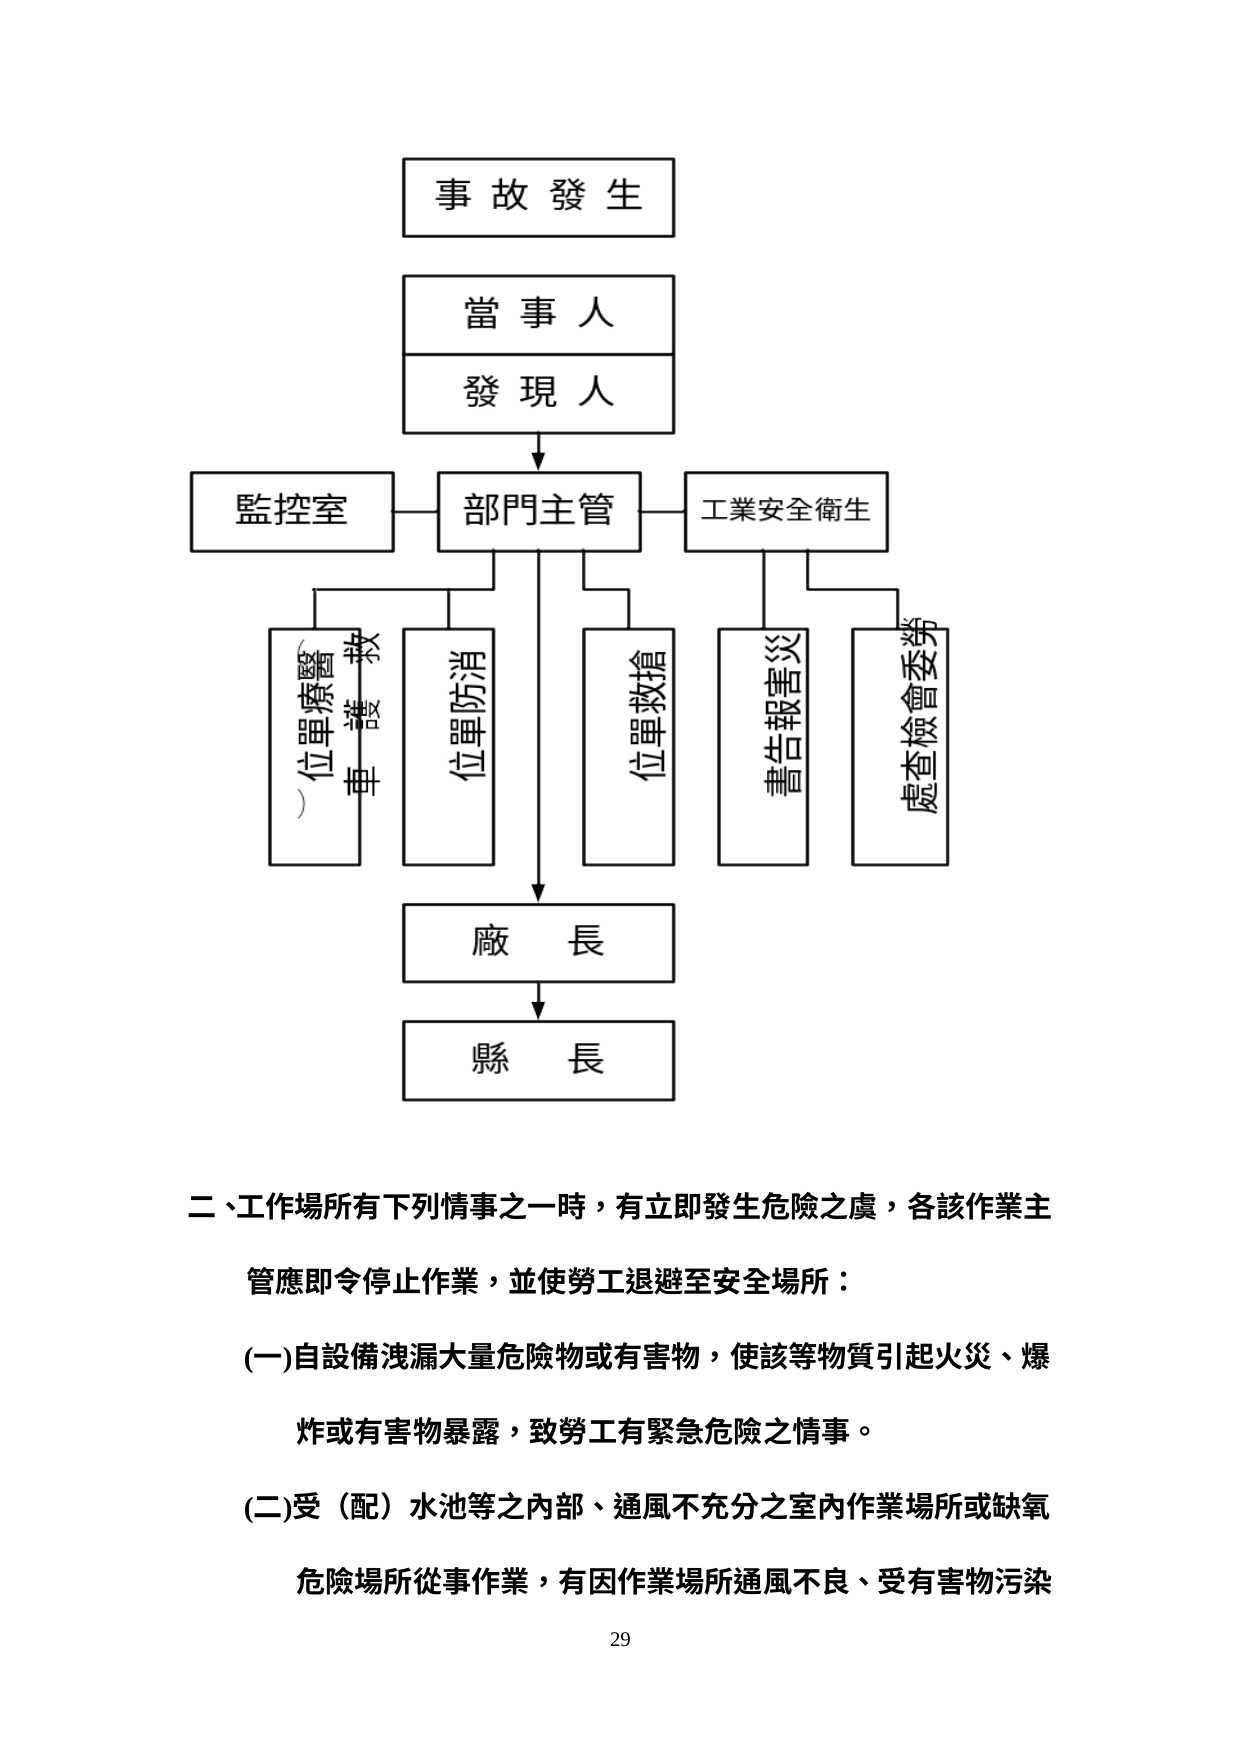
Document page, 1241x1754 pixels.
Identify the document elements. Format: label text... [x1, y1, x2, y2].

text 二、工作場所有下列情事之一時，有立即發生危險之虞，各該作業主管應即令停止作業，並使勞工退避至安全場所： [187, 1168, 1053, 1318]
text (二)受（配）水池等之內部、通風不充分之室內作業場所或缺氧危險場所從事作業，有因作業場所通風不良、受有害物污染 [244, 1468, 1053, 1618]
text (一)自設備洩漏大量危險物或有害物，使該等物質引起火災、爆炸或有害物暴露，致勞工有緊急危險之情事。 [244, 1318, 1053, 1468]
